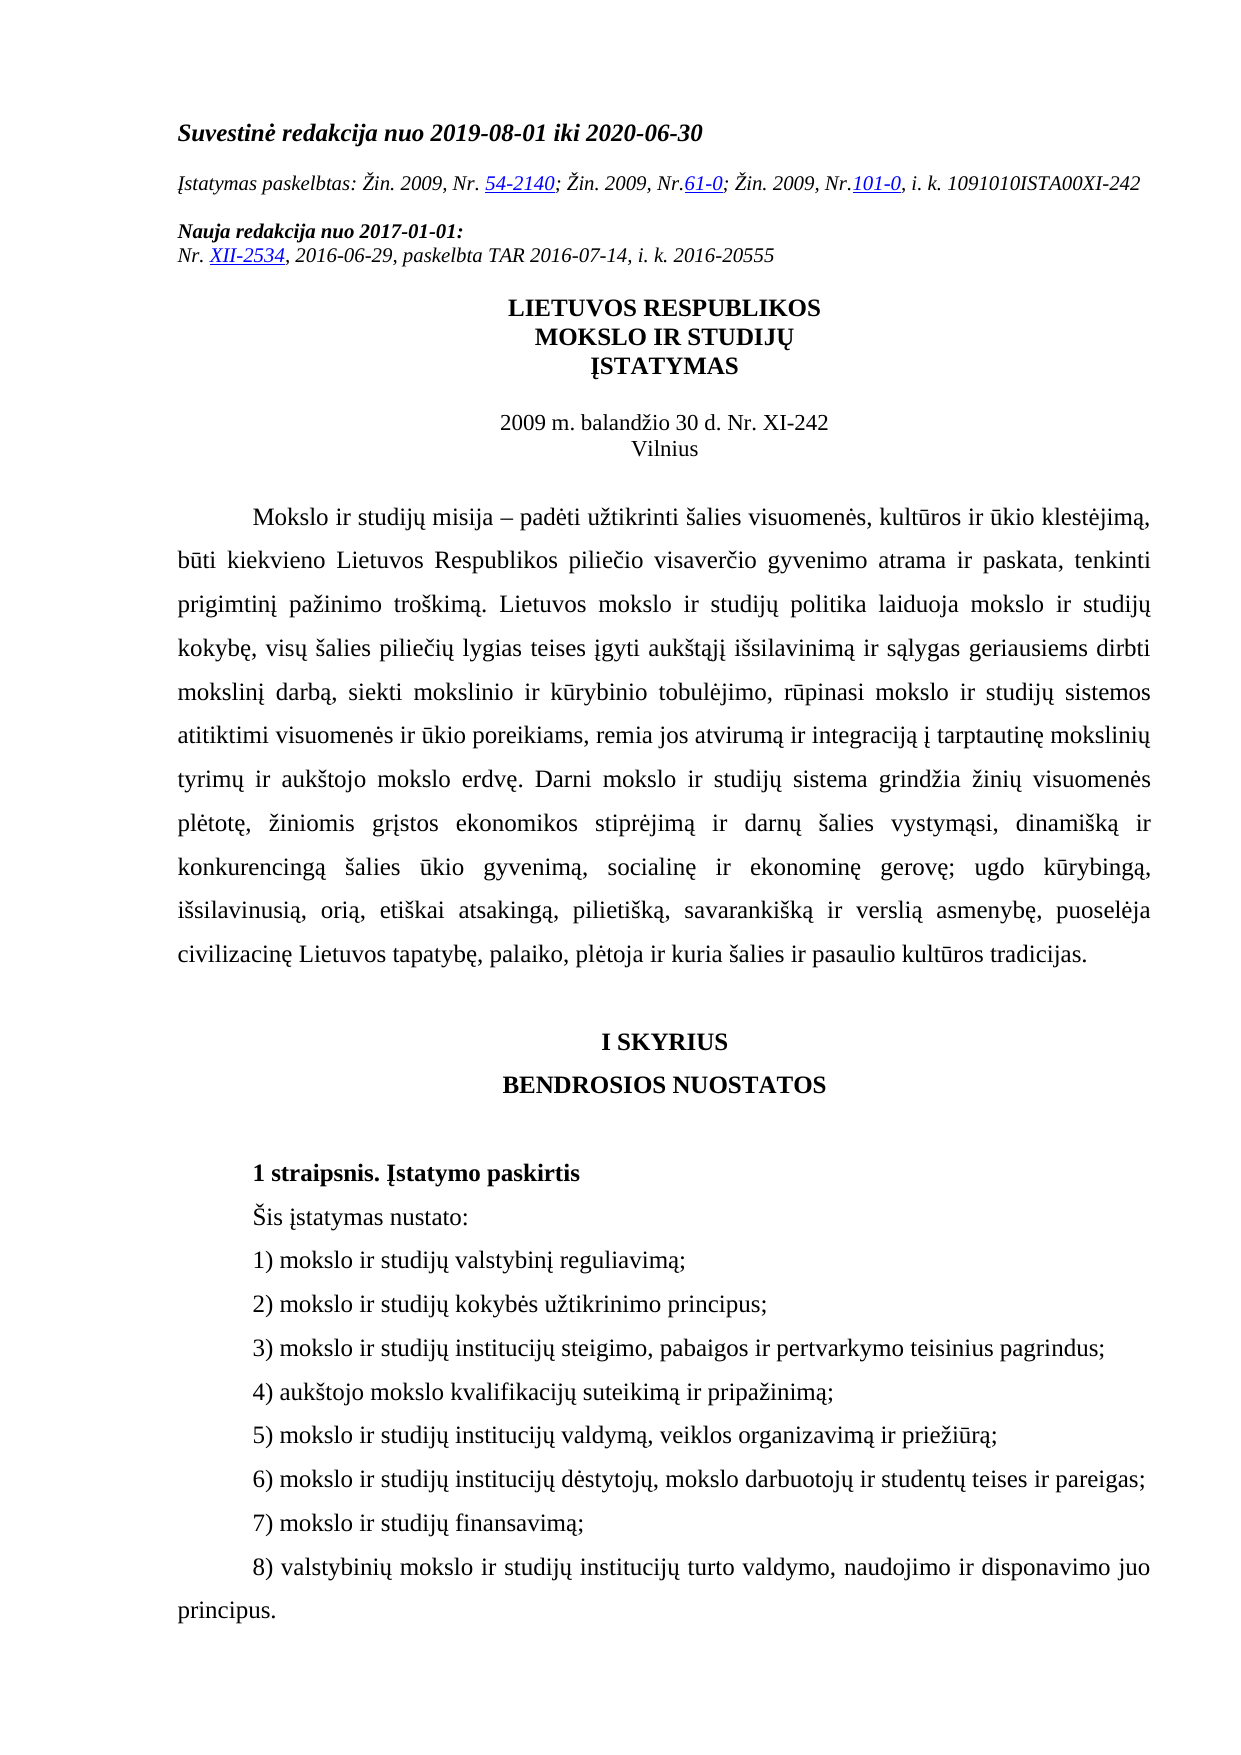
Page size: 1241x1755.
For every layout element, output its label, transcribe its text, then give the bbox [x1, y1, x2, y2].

text Mokslo ir studijų misija – padėti užtikrinti šalies visuomenės, kultūros ir ūkio klestėjimą, būti kiekvieno Lietuvos Respublikos piliečio visaverčio gyvenimo atrama ir paskata, tenkinti prigimtinį pažinimo troškimą. Lietuvos mokslo ir studijų politika laiduoja mokslo ir studijų kokybę, visų šalies piliečių lygias teises įgyti aukštąjį išsilavinimą ir sąlygas geriausiems dirbti mokslinį darbą, siekti mokslinio ir kūrybinio tobulėjimo, rūpinasi mokslo ir studijų sistemos atitiktimi visuomenės ir ūkio poreikiams, remia jos atvirumą ir integraciją į tarptautinę mokslinių tyrimų ir aukštojo mokslo erdvę. Darni mokslo ir studijų sistema grindžia žinių visuomenės plėtotę, žiniomis grįstos ekonomikos stiprėjimą ir darnų šalies vystymąsi, dinamišką ir konkurencingą šalies ūkio gyvenimą, socialinę ir ekonominę gerovę; ugdo kūrybingą, išsilavinusią, orią, etiškai atsakingą, pilietišką, savarankišką ir verslią asmenybę, puoselėja civilizacinę Lietuvos tapatybę, palaiko, plėtoja ir kuria šalies ir pasaulio kultūros tradicijas. [177, 490, 1152, 971]
text 7) mokslo ir studijų finansavimą; [177, 1496, 1152, 1540]
text 3) mokslo ir studijų institucijų steigimo, pabaigos ir pertvarkymo teisinius pagrindus; [177, 1321, 1152, 1365]
text 4) aukštojo mokslo kvalifikacijų suteikimą ir pripažinimą; [177, 1365, 1152, 1409]
text 6) mokslo ir studijų institucijų dėstytojų, mokslo darbuotojų ir studentų teises ir pareigas; [177, 1452, 1152, 1496]
text 5) mokslo ir studijų institucijų valdymą, veiklos organizavimą ir priežiūrą; [177, 1409, 1152, 1452]
text Nr. XII-2534, 2016-06-29, paskelbta TAR 2016-07-14, i. k. 2016-20555 [177, 243, 1152, 267]
text ĮSTATYMAS [177, 351, 1152, 380]
text MOKSLO IR STUDIJŲ [177, 322, 1152, 351]
text BENDROSIOS NUOSTATOS [177, 1059, 1152, 1102]
text 8) valstybinių mokslo ir studijų institucijų turto valdymo, naudojimo ir disponavimo juo principus. [177, 1540, 1152, 1627]
text Vilnius [177, 435, 1152, 461]
text 2009 m. balandžio 30 d. Nr. XI-242 [177, 408, 1152, 435]
text Įstatymas paskelbtas: Žin. 2009, Nr. 54-2140; Žin. 2009, Nr.61-0; Žin. 2009, Nr.101-0, i. k. 1091010ISTA00XI-242 [177, 171, 1152, 195]
text LIETUVOS RESPUBLIKOS [177, 293, 1152, 322]
text Šis įstatymas nustato: [177, 1190, 1152, 1234]
text 2) mokslo ir studijų kokybės užtikrinimo principus; [177, 1277, 1152, 1321]
text Nauja redakcija nuo 2017-01-01: [177, 219, 1152, 243]
text I SKYRIUS [177, 1015, 1152, 1059]
text 1) mokslo ir studijų valstybinį reguliavimą; [177, 1234, 1152, 1277]
text 1 straipsnis. Įstatymo paskirtis [177, 1146, 1152, 1190]
text Suvestinė redakcija nuo 2019-08-01 iki 2020-06-30 [177, 118, 1152, 147]
